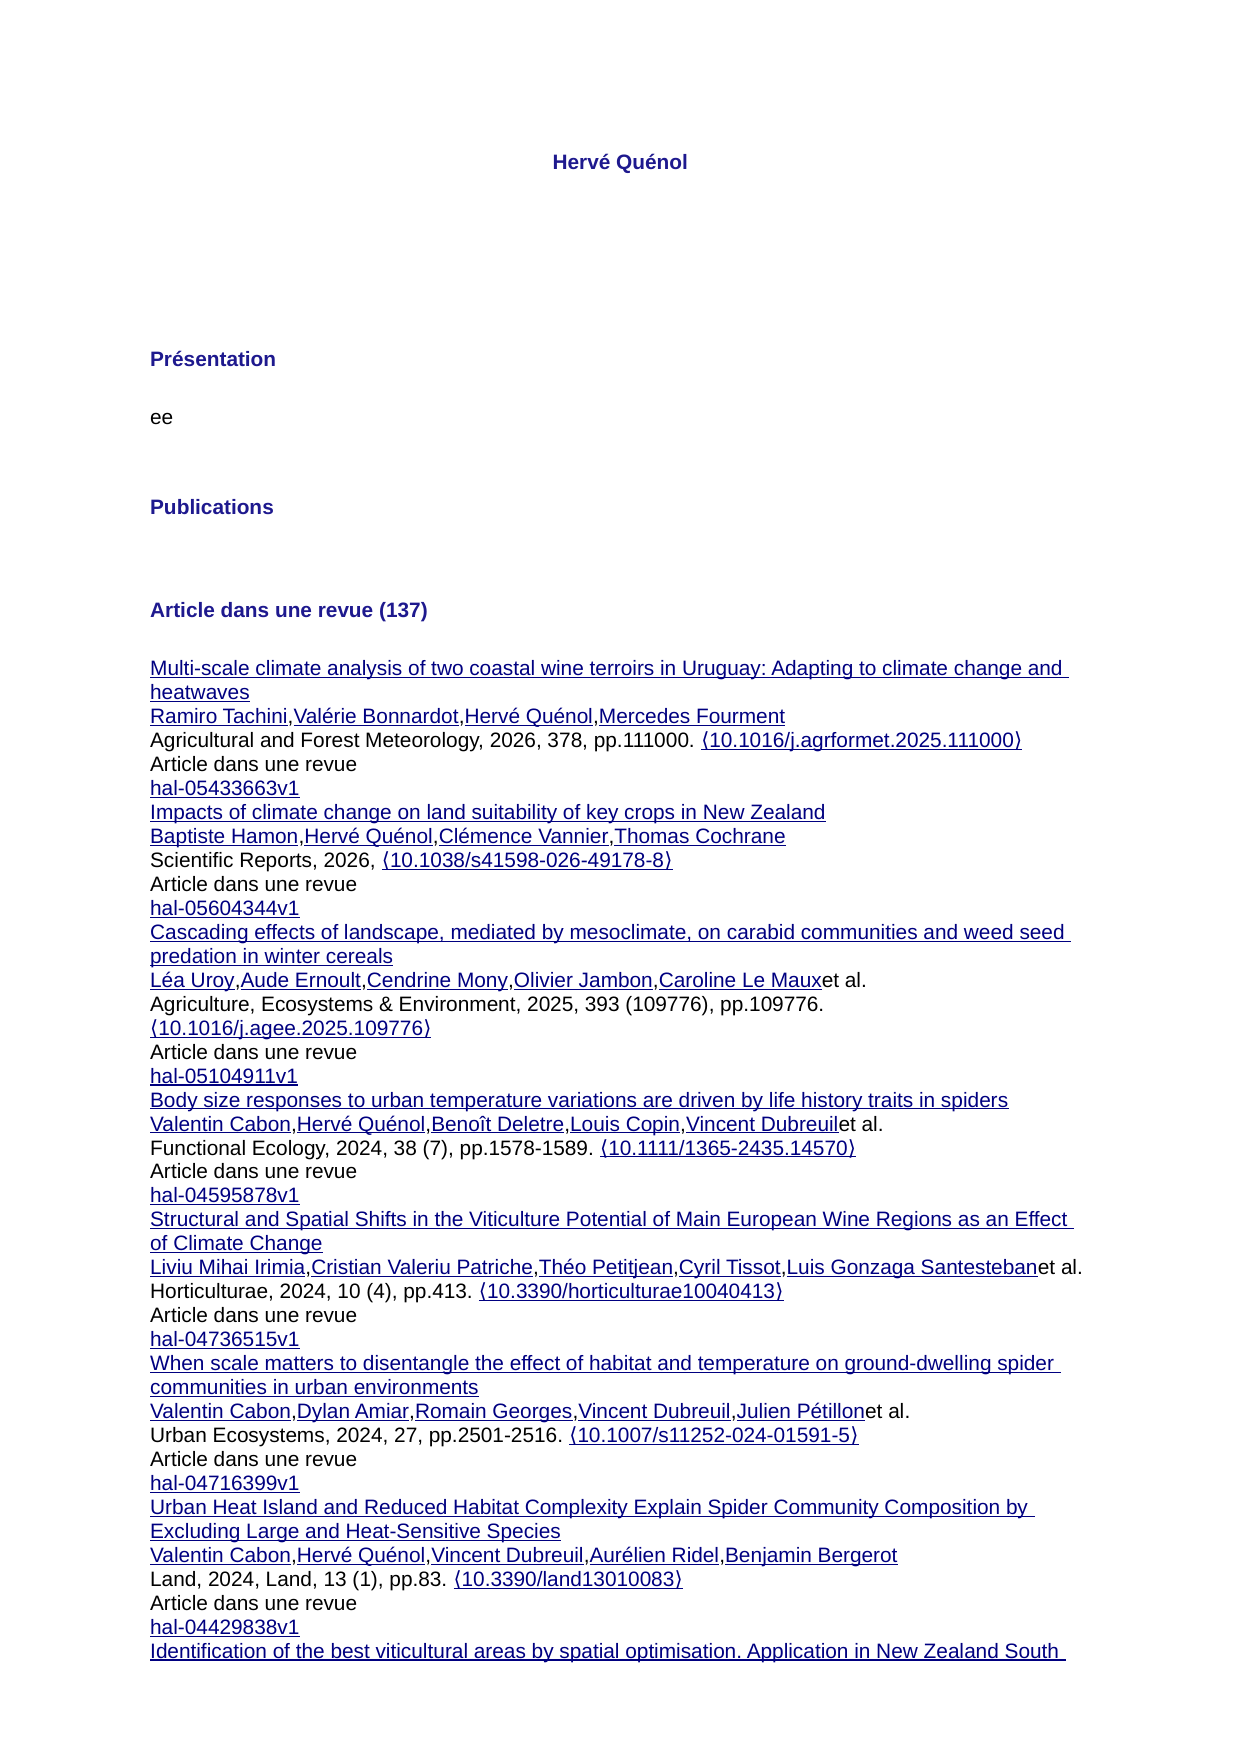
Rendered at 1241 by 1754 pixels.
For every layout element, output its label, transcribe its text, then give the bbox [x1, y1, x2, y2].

subtitle Article dans une revue (137) [150, 598, 1090, 622]
table_cell When scale matters to disentangle the effect of habitat and temperature on ground-dwelling spider communities in urban environments Valentin Cabon,Dylan Amiar,Romain Georges,Vincent Dubreuil,Julien Pétillonet al. Urban Ecosystems, 2024, 27, pp.2501-2516. ⟨10.1007/s11252-024-01591-5⟩ Article dans une revue hal-04716399v1 [150, 1351, 1090, 1495]
table_cell Urban Heat Island and Reduced Habitat Complexity Explain Spider Community Composition by Excluding Large and Heat-Sensitive Species Valentin Cabon,Hervé Quénol,Vincent Dubreuil,Aurélien Ridel,Benjamin Bergerot Land, 2024, Land, 13 (1), pp.83. ⟨10.3390/land13010083⟩ Article dans une revue hal-04429838v1 [150, 1495, 1090, 1638]
table_header Multi-scale climate analysis of two coastal wine terroirs in Uruguay: Adapting to climate change and heatwaves Ramiro Tachini,Valérie Bonnardot,Hervé Quénol,Mercedes Fourment Agricultural and Forest Meteorology, 2026, 378, pp.111000. ⟨10.1016/j.agrformet.2025.111000⟩ Article dans une revue hal-05433663v1 [150, 656, 1090, 800]
table_cell Identification of the best viticultural areas by spatial optimisation. Application in New Zealand South [150, 1639, 1090, 1662]
table_cell Impacts of climate change on land suitability of key crops in New Zealand Baptiste Hamon,Hervé Quénol,Clémence Vannier,Thomas Cochrane Scientific Reports, 2026, ⟨10.1038/s41598-026-49178-8⟩ Article dans une revue hal-05604344v1 [150, 800, 1090, 920]
subtitle Hervé Quénol [150, 150, 1090, 174]
subtitle Publications [150, 495, 1090, 519]
table_cell Body size responses to urban temperature variations are driven by life history traits in spiders Valentin Cabon,Hervé Quénol,Benoît Deletre,Louis Copin,Vincent Dubreuilet al. Functional Ecology, 2024, 38 (7), pp.1578-1589. ⟨10.1111/1365-2435.14570⟩ Article dans une revue hal-04595878v1 [150, 1088, 1090, 1207]
table_cell Cascading effects of landscape, mediated by mesoclimate, on carabid communities and weed seed predation in winter cereals Léa Uroy,Aude Ernoult,Cendrine Mony,Olivier Jambon,Caroline Le Mauxet al. Agriculture, Ecosystems & Environment, 2025, 393 (109776), pp.109776. ⟨10.1016/j.agee.2025.109776⟩ Article dans une revue hal-05104911v1 [150, 920, 1090, 1087]
subtitle Présentation [150, 347, 1090, 371]
text ee [150, 405, 1090, 429]
table_cell Structural and Spatial Shifts in the Viticulture Potential of Main European Wine Regions as an Effect of Climate Change Liviu Mihai Irimia,Cristian Valeriu Patriche,Théo Petitjean,Cyril Tissot,Luis Gonzaga Santestebanet al. Horticulturae, 2024, 10 (4), pp.413. ⟨10.3390/horticulturae10040413⟩ Article dans une revue hal-04736515v1 [150, 1207, 1090, 1351]
